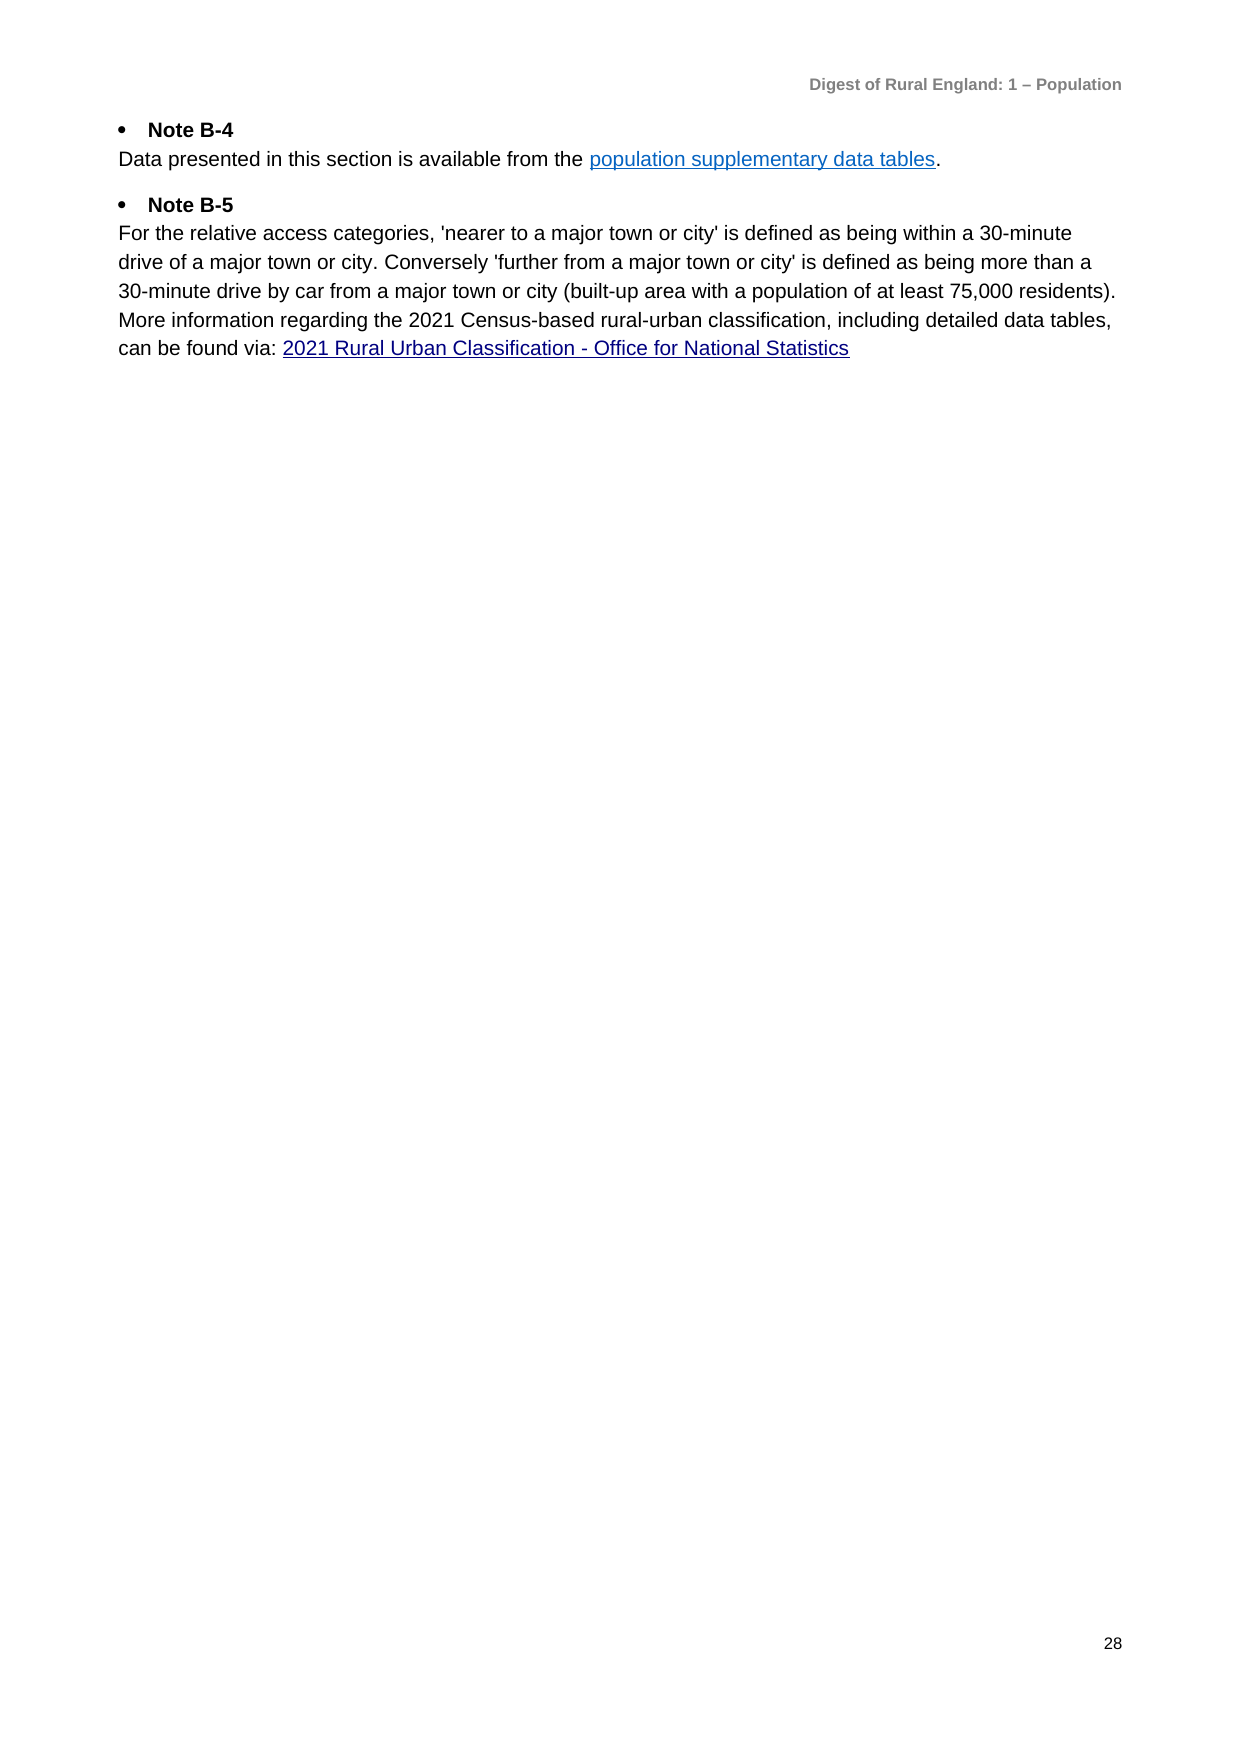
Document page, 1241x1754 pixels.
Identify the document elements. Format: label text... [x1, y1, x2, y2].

text For the relative access categories, 'nearer to a major town or city' is defined as being within a 30-minute drive of a major town or city. Conversely 'further from a major town or city' is defined as being more than a 30-minute drive by car from a major town or city (built-up area with a population of at least 75,000 residents). More information regarding the 2021 Census-based rural-urban classification, including detailed data tables, can be found via: 2021 Rural Urban Classification - Office for National Statistics [118, 221, 1122, 360]
list Note B-4 [118, 118, 1122, 142]
text Data presented in this section is available from the population supplementary data tables. [118, 147, 1122, 171]
list Note B-5 [118, 192, 1122, 216]
